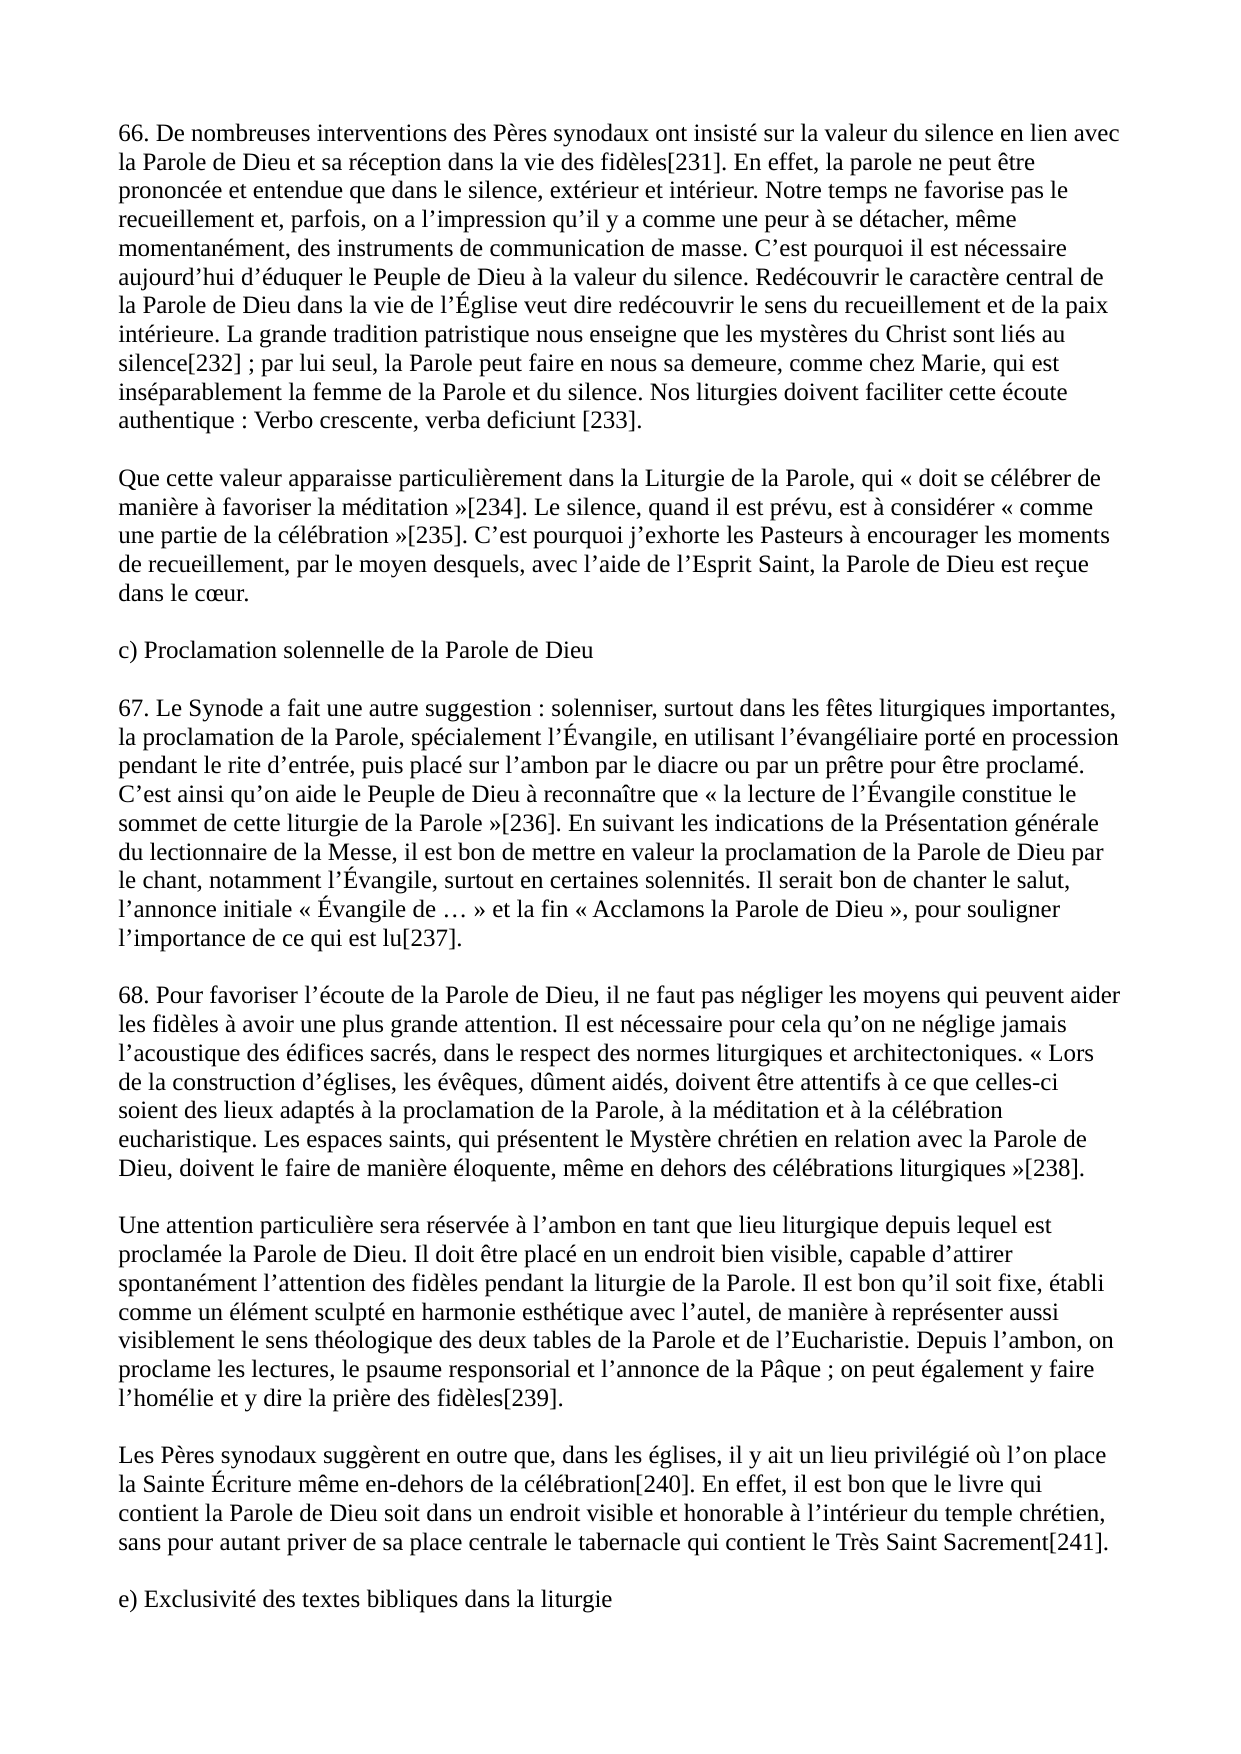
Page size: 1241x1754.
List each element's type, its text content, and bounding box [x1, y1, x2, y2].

text Les Pères synodaux suggèrent en outre que, dans les églises, il y ait un lieu privilégié où l’on place la Sainte Écriture même en-dehors de la célébration[240]. En effet, il est bon que le livre qui contient la Parole de Dieu soit dans un endroit visible et honorable à l’intérieur du temple chrétien, sans pour autant priver de sa place centrale le tabernacle qui contient le Très Saint Sacrement[241]. [118, 1441, 1122, 1556]
text Une attention particulière sera réservée à l’ambon en tant que lieu liturgique depuis lequel est proclamée la Parole de Dieu. Il doit être placé en un endroit bien visible, capable d’attirer spontanément l’attention des fidèles pendant la liturgie de la Parole. Il est bon qu’il soit fixe, établi comme un élément sculpté en harmonie esthétique avec l’autel, de manière à représenter aussi visiblement le sens théologique des deux tables de la Parole et de l’Eucharistie. Depuis l’ambon, on proclame les lectures, le psaume responsorial et l’annonce de la Pâque ; on peut également y faire l’homélie et y dire la prière des fidèles[239]. [118, 1211, 1122, 1412]
text c) Proclamation solennelle de la Parole de Dieu [118, 636, 1122, 664]
text 67. Le Synode a fait une autre suggestion : solenniser, surtout dans les fêtes liturgiques importantes, la proclamation de la Parole, spécialement l’Évangile, en utilisant l’évangéliaire porté en procession pendant le rite d’entrée, puis placé sur l’ambon par le diacre ou par un prêtre pour être proclamé. C’est ainsi qu’on aide le Peuple de Dieu à reconnaître que « la lecture de l’Évangile constitue le sommet de cette liturgie de la Parole »[236]. En suivant les indications de la Présentation générale du lectionnaire de la Messe, il est bon de mettre en valeur la proclamation de la Parole de Dieu par le chant, notamment l’Évangile, surtout en certaines solennités. Il serait bon de chanter le salut, l’annonce initiale « Évangile de … » et la fin « Acclamons la Parole de Dieu », pour souligner l’importance de ce qui est lu[237]. [118, 693, 1122, 952]
text 68. Pour favoriser l’écoute de la Parole de Dieu, il ne faut pas négliger les moyens qui peuvent aider les fidèles à avoir une plus grande attention. Il est nécessaire pour cela qu’on ne néglige jamais l’acoustique des édifices sacrés, dans le respect des normes liturgiques et architectoniques. « Lors de la construction d’églises, les évêques, dûment aidés, doivent être attentifs à ce que celles-ci soient des lieux adaptés à la proclamation de la Parole, à la méditation et à la célébration eucharistique. Les espaces saints, qui présentent le Mystère chrétien en relation avec la Parole de Dieu, doivent le faire de manière éloquente, même en dehors des célébrations liturgiques »[238]. [118, 981, 1122, 1182]
text e) Exclusivité des textes bibliques dans la liturgie [118, 1584, 1122, 1613]
text 66. De nombreuses interventions des Pères synodaux ont insisté sur la valeur du silence en lien avec la Parole de Dieu et sa réception dans la vie des fidèles[231]. En effet, la parole ne peut être prononcée et entendue que dans le silence, extérieur et intérieur. Notre temps ne favorise pas le recueillement et, parfois, on a l’impression qu’il y a comme une peur à se détacher, même momentanément, des instruments de communication de masse. C’est pourquoi il est nécessaire aujourd’hui d’éduquer le Peuple de Dieu à la valeur du silence. Redécouvrir le caractère central de la Parole de Dieu dans la vie de l’Église veut dire redécouvrir le sens du recueillement et de la paix intérieure. La grande tradition patristique nous enseigne que les mystères du Christ sont liés au silence[232] ; par lui seul, la Parole peut faire en nous sa demeure, comme chez Marie, qui est inséparablement la femme de la Parole et du silence. Nos liturgies doivent faciliter cette écoute authentique : Verbo crescente, verba deficiunt [233]. [118, 118, 1122, 434]
text Que cette valeur apparaisse particulièrement dans la Liturgie de la Parole, qui « doit se célébrer de manière à favoriser la méditation »[234]. Le silence, quand il est prévu, est à considérer « comme une partie de la célébration »[235]. C’est pourquoi j’exhorte les Pasteurs à encourager les moments de recueillement, par le moyen desquels, avec l’aide de l’Esprit Saint, la Parole de Dieu est reçue dans le cœur. [118, 463, 1122, 607]
